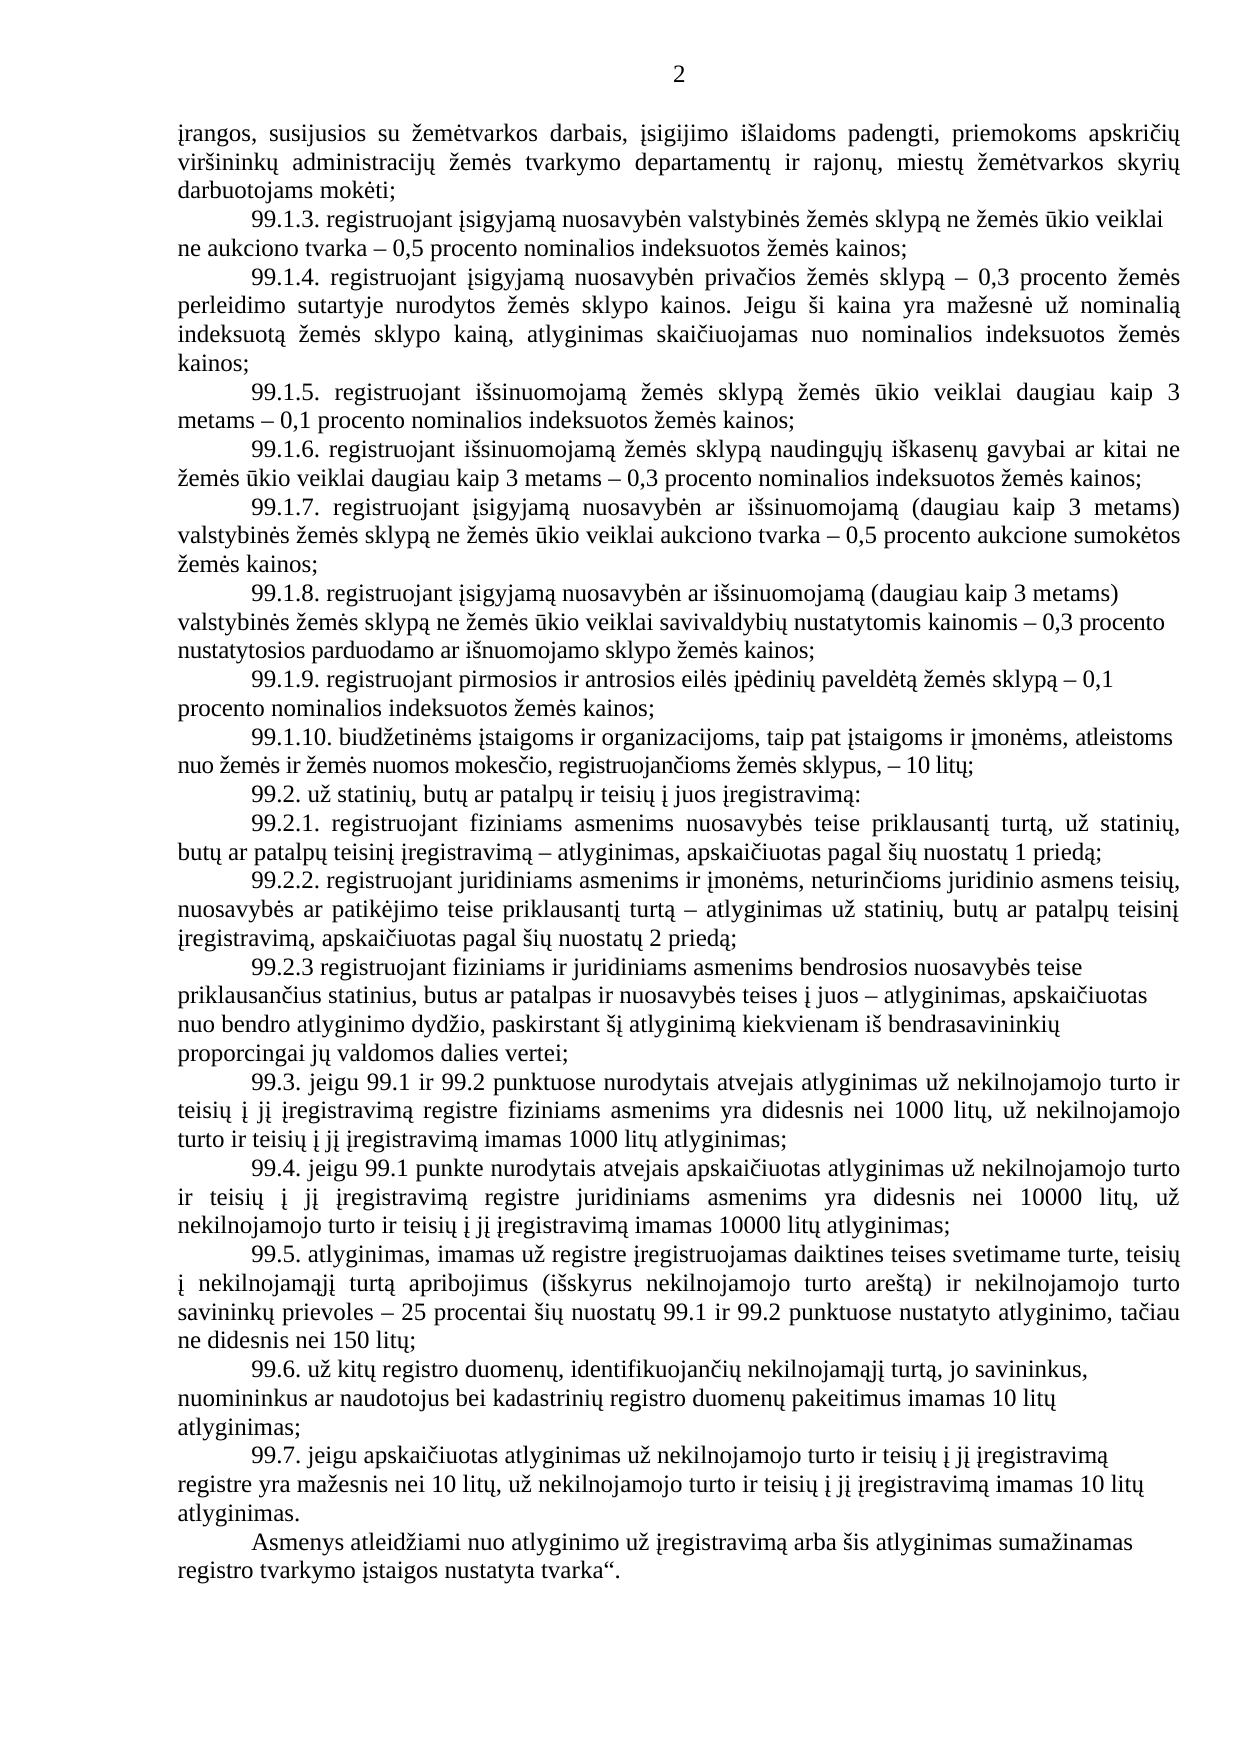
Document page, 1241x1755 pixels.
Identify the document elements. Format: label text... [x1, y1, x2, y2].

text 99.2.3 registruojant fiziniams ir juridiniams asmenims bendrosios nuosavybės teise priklausančius statinius, butus ar patalpas ir nuosavybės teises į juos – atlyginimas, apskaičiuotas nuo bendro atlyginimo dydžio, paskirstant šį atlyginimą kiekvienam iš bendrasavininkių proporcingai jų valdomos dalies vertei; [177, 952, 1181, 1067]
text Asmenys atleidžiami nuo atlyginimo už įregistravimą arba šis atlyginimas sumažinamas registro tvarkymo įstaigos nustatyta tvarka“. [177, 1527, 1181, 1584]
text 99.4. jeigu 99.1 punkte nurodytais atvejais apskaičiuotas atlyginimas už nekilnojamojo turto ir teisių į jį įregistravimą registre juridiniams asmenims yra didesnis nei 10000 litų, už nekilnojamojo turto ir teisių į jį įregistravimą imamas 10000 litų atlyginimas; [177, 1153, 1181, 1239]
text 99.1.5. registruojant išsinuomojamą žemės sklypą žemės ūkio veiklai daugiau kaip 3 metams – 0,1 procento nominalios indeksuotos žemės kainos; [177, 377, 1181, 434]
text įrangos, susijusios su žemėtvarkos darbais, įsigijimo išlaidoms padengti, priemokoms apskričių viršininkų administracijų žemės tvarkymo departamentų ir rajonų, miestų žemėtvarkos skyrių darbuotojams mokėti; [177, 118, 1181, 204]
text 99.1.10. biudžetinėms įstaigoms ir organizacijoms, taip pat įstaigoms ir įmonėms, atleistoms nuo žemės ir žemės nuomos mokesčio, registruojančioms žemės sklypus, – 10 litų; [177, 722, 1181, 779]
text 99.3. jeigu 99.1 ir 99.2 punktuose nurodytais atvejais atlyginimas už nekilnojamojo turto ir teisių į jį įregistravimą registre fiziniams asmenims yra didesnis nei 1000 litų, už nekilnojamojo turto ir teisių į jį įregistravimą imamas 1000 litų atlyginimas; [177, 1067, 1181, 1153]
text 99.2. už statinių, butų ar patalpų ir teisių į juos įregistravimą: [177, 779, 1181, 808]
text 99.1.6. registruojant išsinuomojamą žemės sklypą naudingųjų iškasenų gavybai ar kitai ne žemės ūkio veiklai daugiau kaip 3 metams – 0,3 procento nominalios indeksuotos žemės kainos; [177, 434, 1181, 492]
text 99.2.2. registruojant juridiniams asmenims ir įmonėms, neturinčioms juridinio asmens teisių, nuosavybės ar patikėjimo teise priklausantį turtą – atlyginimas už statinių, butų ar patalpų teisinį įregistravimą, apskaičiuotas pagal šių nuostatų 2 priedą; [177, 866, 1181, 952]
text 99.7. jeigu apskaičiuotas atlyginimas už nekilnojamojo turto ir teisių į jį įregistravimą registre yra mažesnis nei 10 litų, už nekilnojamojo turto ir teisių į jį įregistravimą imamas 10 litų atlyginimas. [177, 1441, 1181, 1527]
text 99.6. už kitų registro duomenų, identifikuojančių nekilnojamąjį turtą, jo savininkus, nuomininkus ar naudotojus bei kadastrinių registro duomenų pakeitimus imamas 10 litų atlyginimas; [177, 1354, 1181, 1441]
text 99.1.9. registruojant pirmosios ir antrosios eilės įpėdinių paveldėtą žemės sklypą – 0,1 procento nominalios indeksuotos žemės kainos; [177, 664, 1181, 722]
text 99.1.4. registruojant įsigyjamą nuosavybėn privačios žemės sklypą – 0,3 procento žemės perleidimo sutartyje nurodytos žemės sklypo kainos. Jeigu ši kaina yra mažesnė už nominalią indeksuotą žemės sklypo kainą, atlyginimas skaičiuojamas nuo nominalios indeksuotos žemės kainos; [177, 262, 1181, 377]
text 99.5. atlyginimas, imamas už registre įregistruojamas daiktines teises svetimame turte, teisių į nekilnojamąjį turtą apribojimus (išskyrus nekilnojamojo turto areštą) ir nekilnojamojo turto savininkų prievoles – 25 procentai šių nuostatų 99.1 ir 99.2 punktuose nustatyto atlyginimo, tačiau ne didesnis nei 150 litų; [177, 1239, 1181, 1354]
text 99.2.1. registruojant fiziniams asmenims nuosavybės teise priklausantį turtą, už statinių, butų ar patalpų teisinį įregistravimą – atlyginimas, apskaičiuotas pagal šių nuostatų 1 priedą; [177, 808, 1181, 866]
text 99.1.3. registruojant įsigyjamą nuosavybėn valstybinės žemės sklypą ne žemės ūkio veiklai ne aukciono tvarka – 0,5 procento nominalios indeksuotos žemės kainos; [177, 204, 1181, 262]
text 99.1.8. registruojant įsigyjamą nuosavybėn ar išsinuomojamą (daugiau kaip 3 metams) valstybinės žemės sklypą ne žemės ūkio veiklai savivaldybių nustatytomis kainomis – 0,3 procento nustatytosios parduodamo ar išnuomojamo sklypo žemės kainos; [177, 578, 1181, 664]
text 99.1.7. registruojant įsigyjamą nuosavybėn ar išsinuomojamą (daugiau kaip 3 metams) valstybinės žemės sklypą ne žemės ūkio veiklai aukciono tvarka – 0,5 procento aukcione sumokėtos žemės kainos; [177, 492, 1181, 578]
